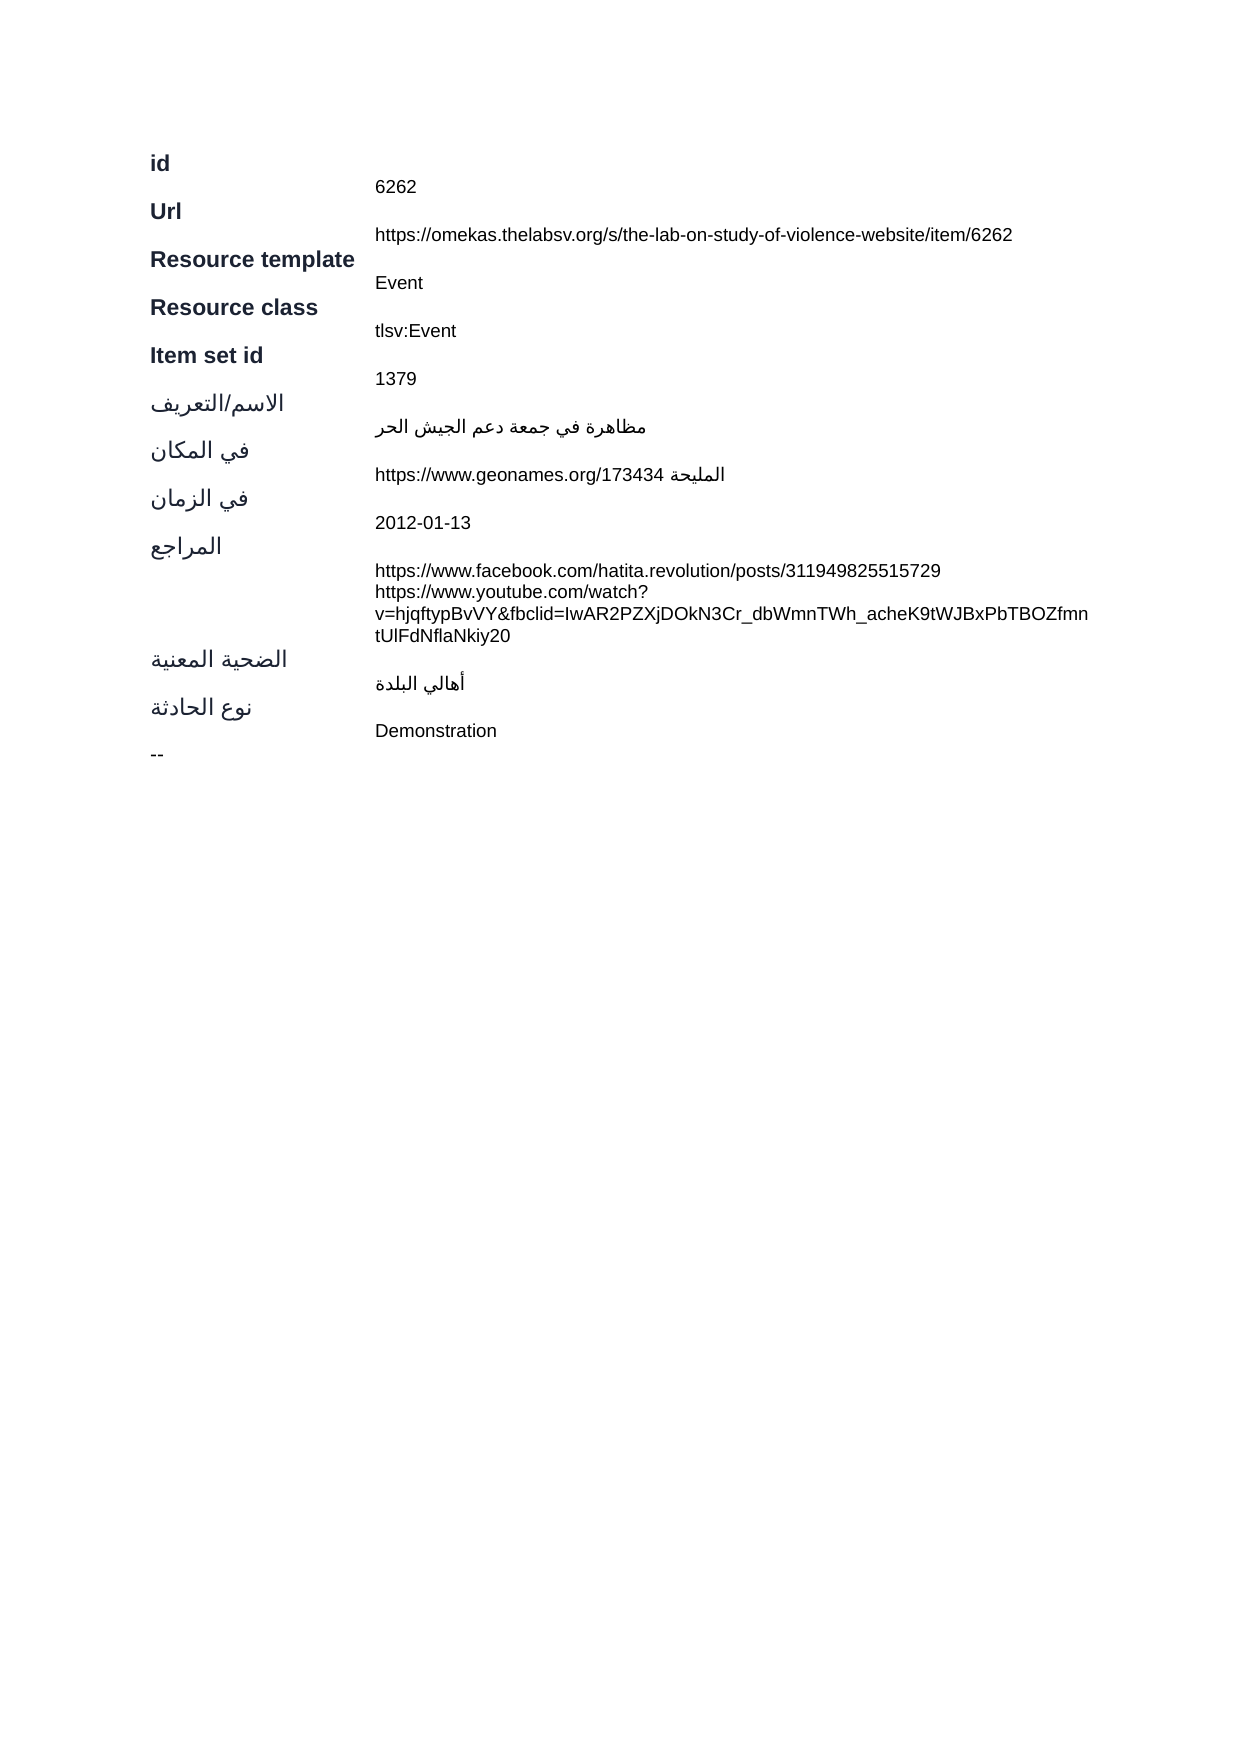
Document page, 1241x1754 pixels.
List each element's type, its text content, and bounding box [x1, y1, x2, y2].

text https://www.facebook.com/hatita.revolution/posts/311949825515729 [375, 560, 1090, 581]
text Item set id [150, 342, 1090, 368]
text الضحية المعنية [150, 646, 1090, 672]
text Event [375, 272, 1090, 294]
text -- [150, 742, 1090, 766]
text Demonstration [375, 720, 1090, 742]
text مظاهرة في جمعة دعم الجيش الحر [375, 416, 1090, 437]
text الاسم/التعريف [150, 389, 1090, 416]
text في الزمان [150, 485, 1090, 512]
text https://www.youtube.com/watch?v=hjqftypBvVY&fbclid=IwAR2PZXjDOkN3Cr_dbWmnTWh_acheK9tWJBxPbTBOZfmntUlFdNflaNkiy20 [375, 581, 1090, 646]
text أهالي البلدة [375, 672, 1090, 694]
text في المكان [150, 437, 1090, 464]
text 2012-01-13 [375, 512, 1090, 533]
text https://omekas.thelabsv.org/s/the-lab-on-study-of-violence-website/item/6262 [375, 224, 1090, 246]
text المراجع [150, 533, 1090, 560]
text Url [150, 198, 1090, 224]
text https://www.geonames.org/173434 المليحة [375, 464, 1090, 485]
text نوع الحادثة [150, 694, 1090, 720]
text 6262 [375, 176, 1090, 198]
text id [150, 150, 1090, 176]
text Resource class [150, 294, 1090, 320]
text 1379 [375, 368, 1090, 389]
text tlsv:Event [375, 320, 1090, 342]
text Resource template [150, 246, 1090, 272]
